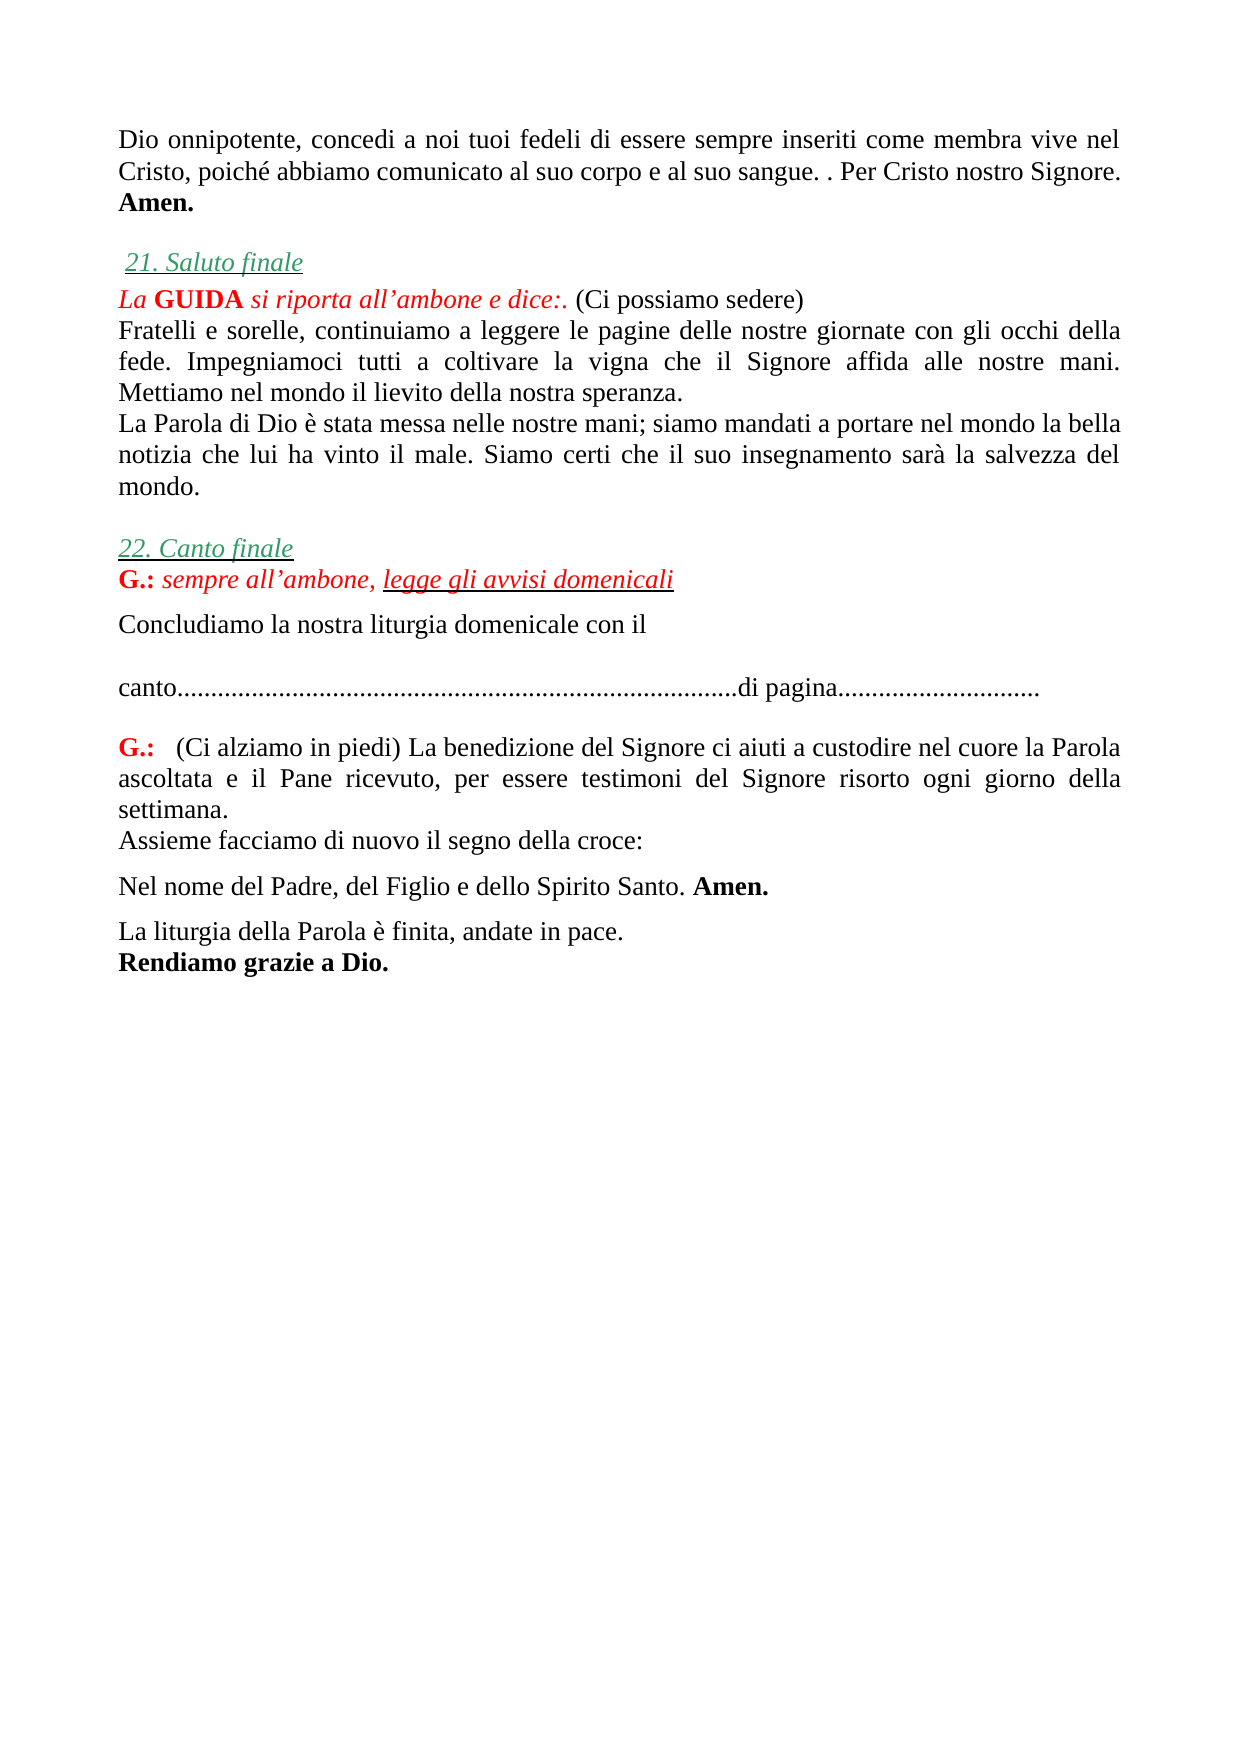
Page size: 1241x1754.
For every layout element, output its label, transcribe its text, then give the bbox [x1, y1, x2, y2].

text G.: sempre all’ambone, legge gli avvisi domenicali [118, 563, 1122, 594]
text G.: (Ci alziamo in piedi) La benedizione del Signore ci aiuti a custodire nel cuore la Parola ascoltata e il Pane ricevuto, per essere testimoni del Signore risorto ogni giorno della settimana. [118, 731, 1122, 824]
text La GUIDA si riporta all’ambone e dice:. (Ci possiamo sedere) [118, 283, 1122, 314]
text La liturgia della Parola è finita, andate in pace. [118, 915, 1122, 946]
text Dio onnipotente, concedi a noi tuoi fedeli di essere sempre inseriti come membra vive nel Cristo, poiché abbiamo comunicato al suo corpo e al suo sangue. . Per Cristo nostro Signore. Amen. [118, 123, 1122, 217]
text Nel nome del Padre, del Figlio e dello Spirito Santo. Amen. [118, 870, 1122, 901]
text 22. Canto finale [118, 532, 1122, 563]
text Rendiamo grazie a Dio. [118, 946, 1122, 977]
text La Parola di Dio è stata messa nelle nostre mani; siamo mandati a portare nel mondo la bella notizia che lui ha vinto il male. Siamo certi che il suo insegnamento sarà la salvezza del mondo. [118, 407, 1122, 501]
text canto...................................................................................di pagina.............................. [118, 671, 1122, 702]
text Concludiamo la nostra liturgia domenicale con il [118, 608, 1122, 640]
text 21. Saluto finale [118, 246, 1122, 277]
text Fratelli e sorelle, continuiamo a leggere le pagine delle nostre giornate con gli occhi della fede. Impegniamoci tutti a coltivare la vigna che il Signore affida alle nostre mani. Mettiamo nel mondo il lievito della nostra speranza. [118, 314, 1122, 407]
text Assieme facciamo di nuovo il segno della croce: [118, 824, 1122, 855]
